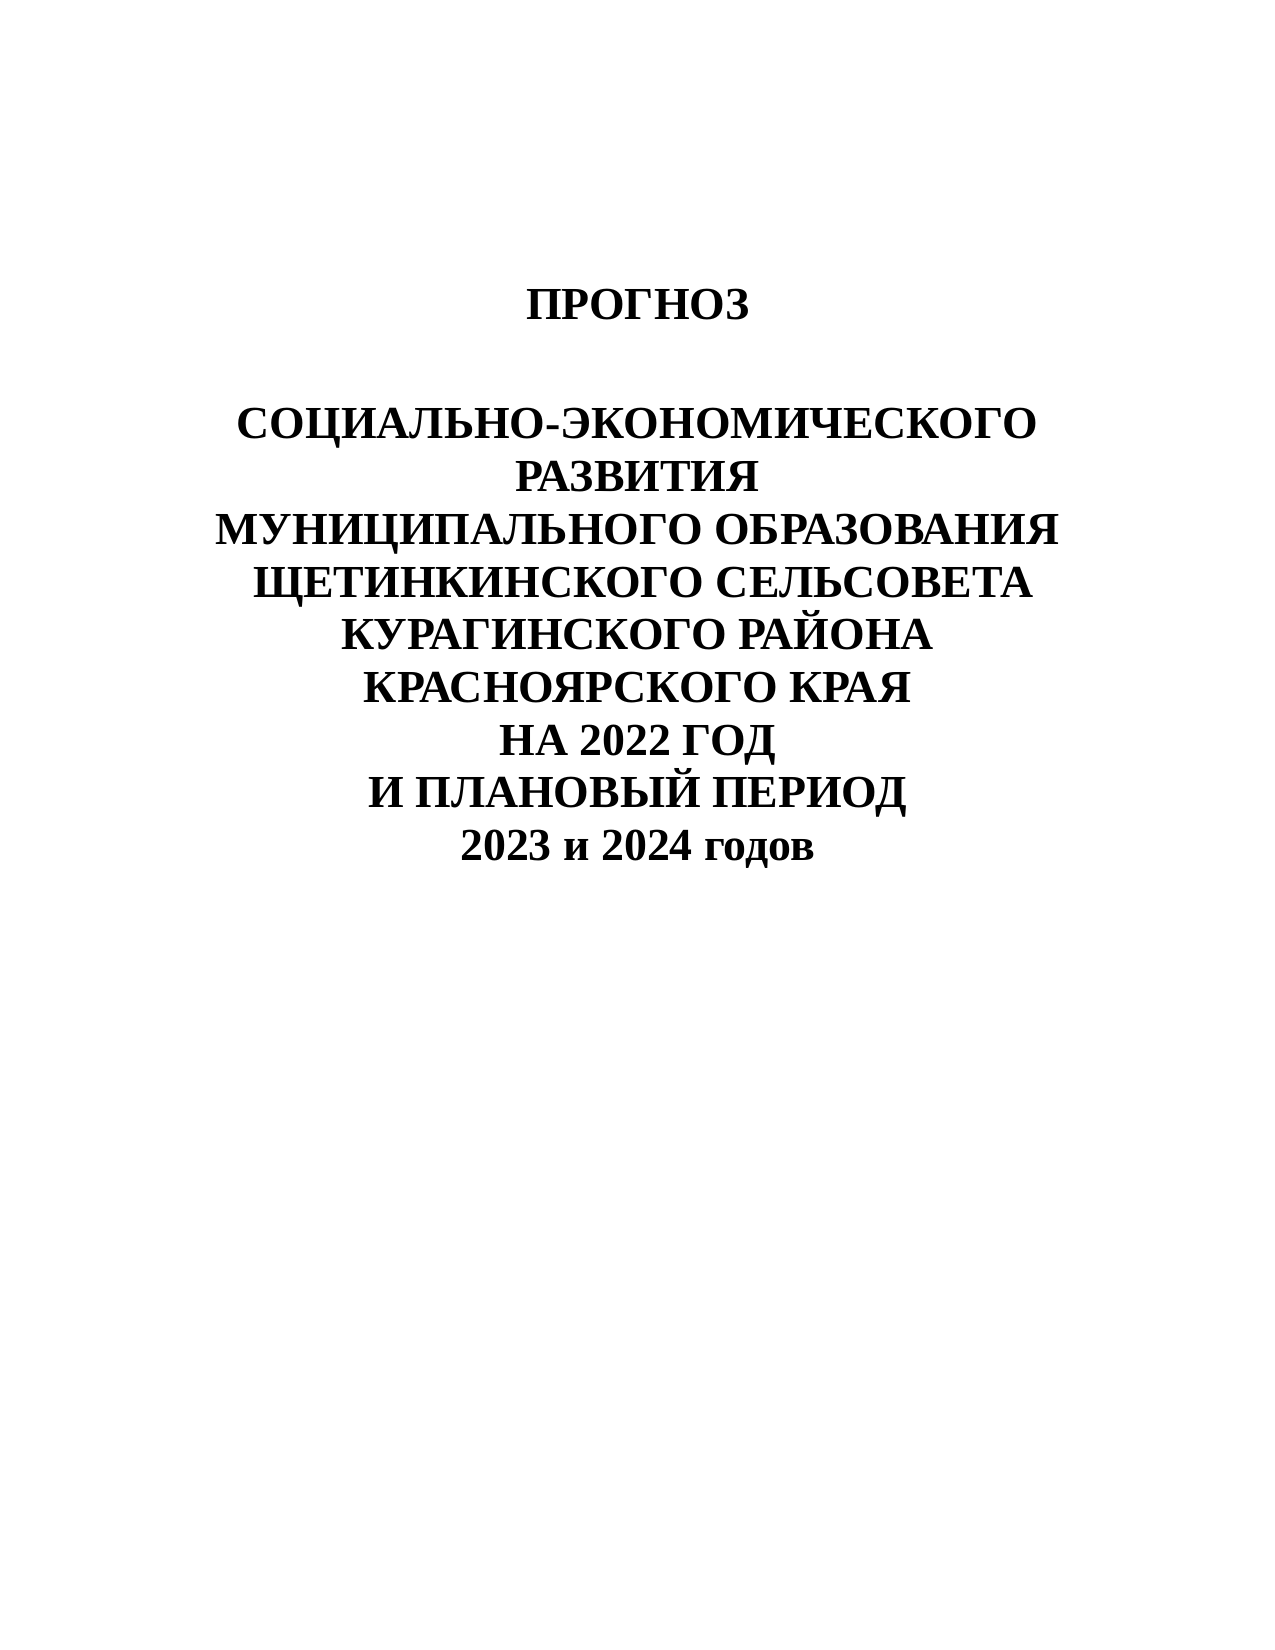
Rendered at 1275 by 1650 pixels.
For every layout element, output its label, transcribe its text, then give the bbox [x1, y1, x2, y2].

text ПРОГНОЗ [118, 276, 1157, 329]
text НА 2022 ГОД [118, 712, 1157, 765]
text ЩЕТИНКИНСКОГО СЕЛЬСОВЕТА [118, 554, 1157, 607]
text СОЦИАЛЬНО-ЭКОНОМИЧЕСКОГО РАЗВИТИЯ [118, 396, 1157, 501]
text МУНИЦИПАЛЬНОГО ОБРАЗОВАНИЯ [118, 501, 1157, 554]
text И ПЛАНОВЫЙ ПЕРИОД [118, 765, 1157, 818]
text КУРАГИНСКОГО РАЙОНА [118, 607, 1157, 659]
text 2023 и 2024 годов [118, 818, 1157, 870]
text КРАСНОЯРСКОГО КРАЯ [118, 659, 1157, 712]
